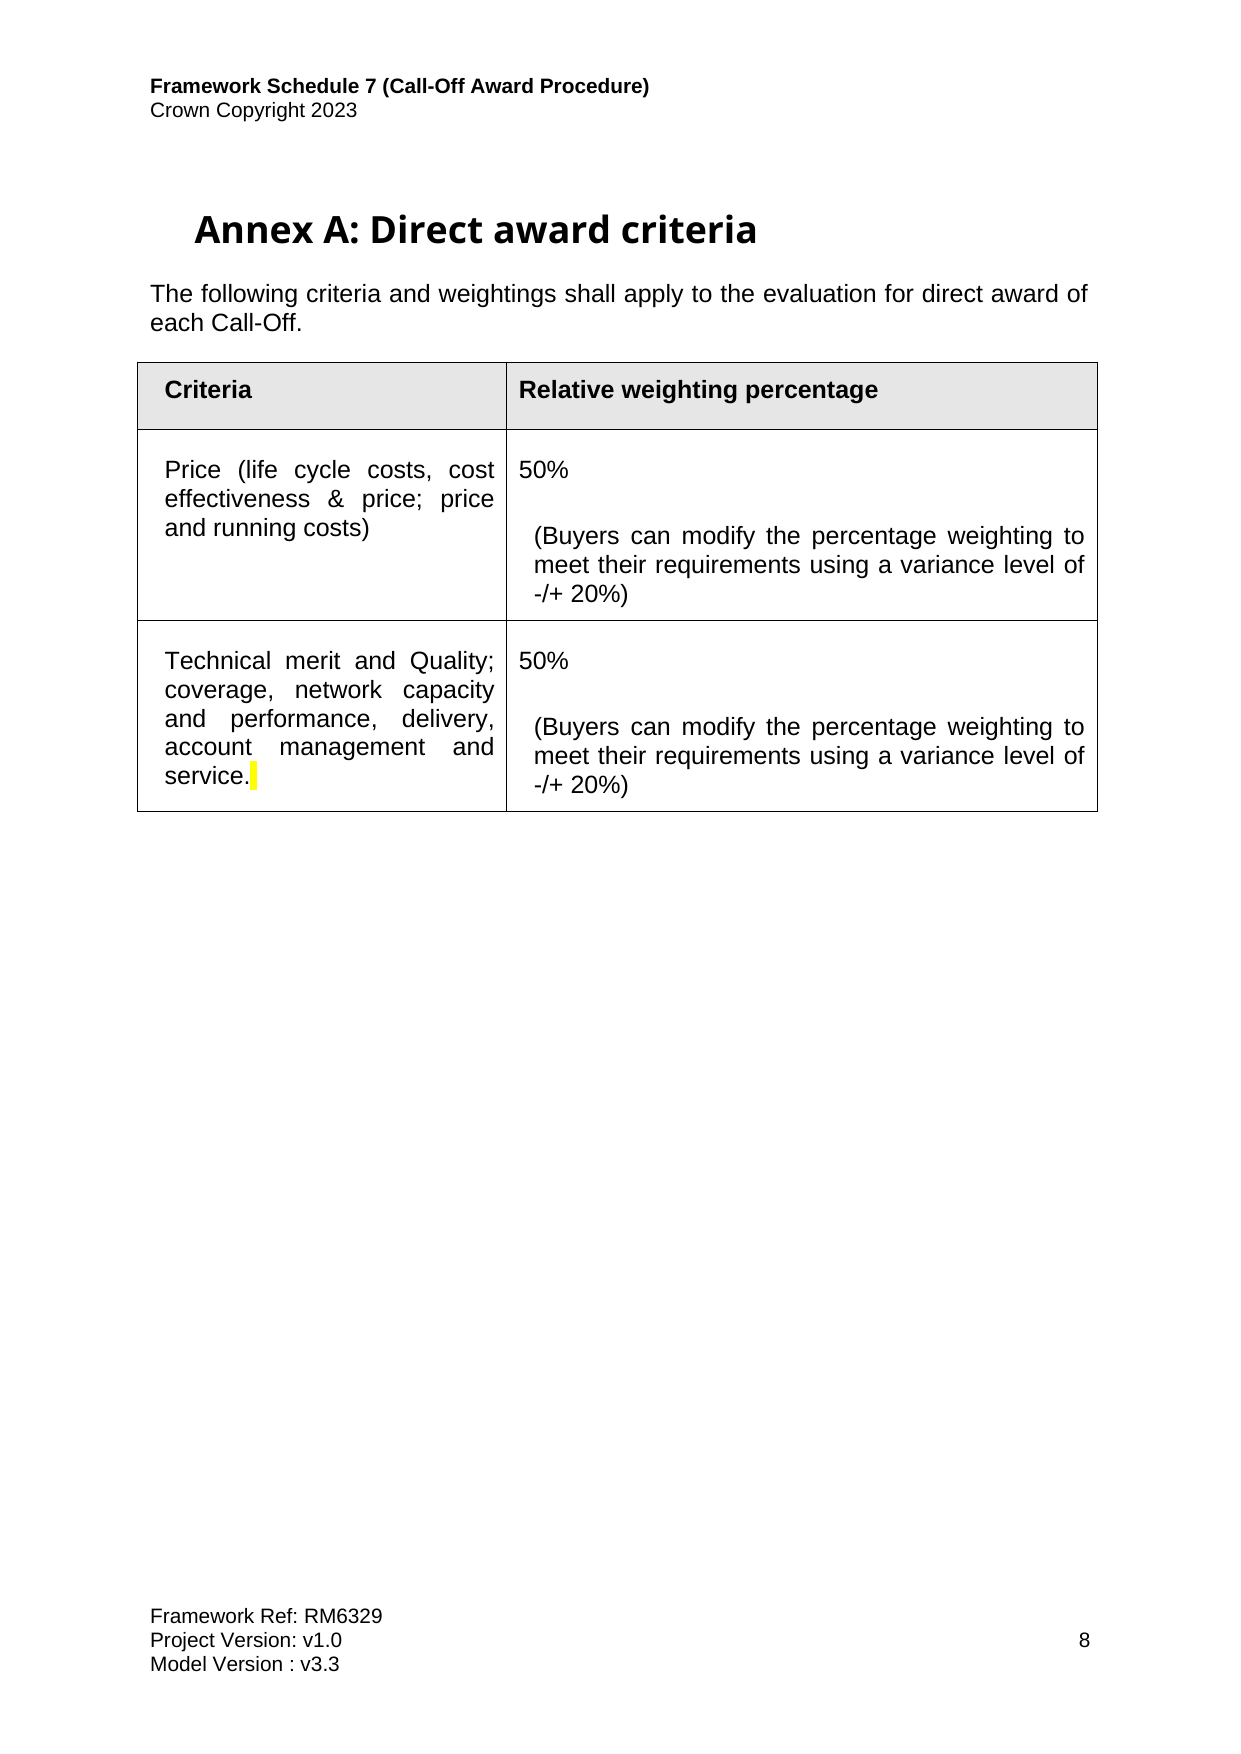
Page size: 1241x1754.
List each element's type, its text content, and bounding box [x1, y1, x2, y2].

text Annex A: Direct award criteria [150, 203, 1090, 254]
table_cell Price (life cycle costs, cost effectiveness & price; price and running costs) [138, 430, 506, 620]
table_cell 50% (Buyers can modify the percentage weighting to meet their requirements using a variance level of -/+ 20%) [507, 621, 1097, 811]
table_cell 50% (Buyers can modify the percentage weighting to meet their requirements using a variance level of -/+ 20%) [507, 430, 1097, 620]
table_header Criteria [138, 363, 506, 429]
table_cell Technical merit and Quality; coverage, network capacity and performance, delivery, account management and service. [138, 621, 506, 811]
table_header Relative weighting percentage [507, 363, 1097, 429]
text The following criteria and weightings shall apply to the evaluation for direct award of each Call-Off. [150, 279, 1090, 337]
